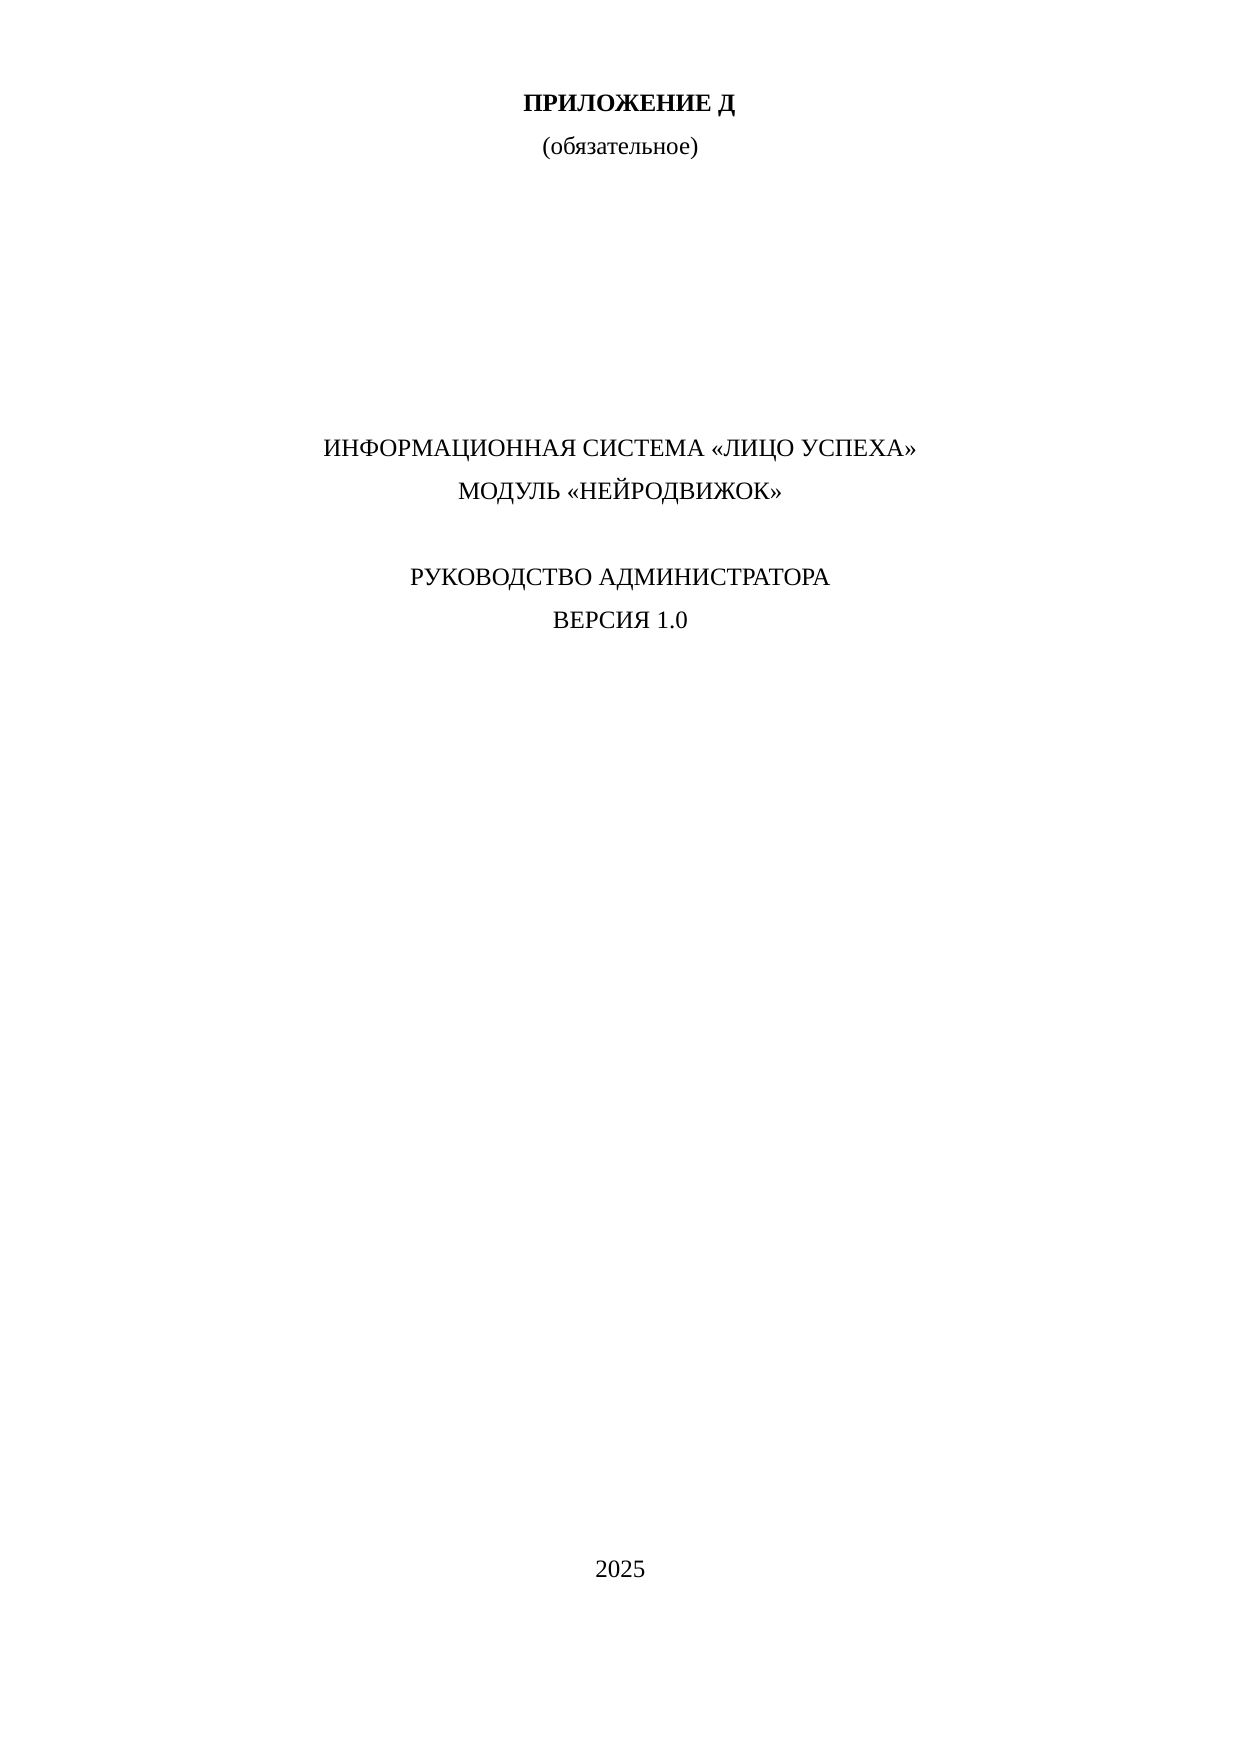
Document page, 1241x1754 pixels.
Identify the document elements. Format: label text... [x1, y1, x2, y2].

text ВЕРСИЯ 1.0 [118, 605, 1122, 634]
text РУКОВОДСТВО АДМИНИСТРАТОРА [118, 562, 1122, 591]
text МОДУЛЬ «НЕЙРОДВИЖОК» [118, 476, 1122, 504]
text (обязательное) [136, 131, 1104, 159]
text 2025 [118, 1554, 1122, 1583]
text ИНФОРМАЦИОННАЯ СИСТЕМА «ЛИЦО УСПЕХА» [118, 433, 1122, 461]
subtitle приложение д [136, 88, 1122, 116]
